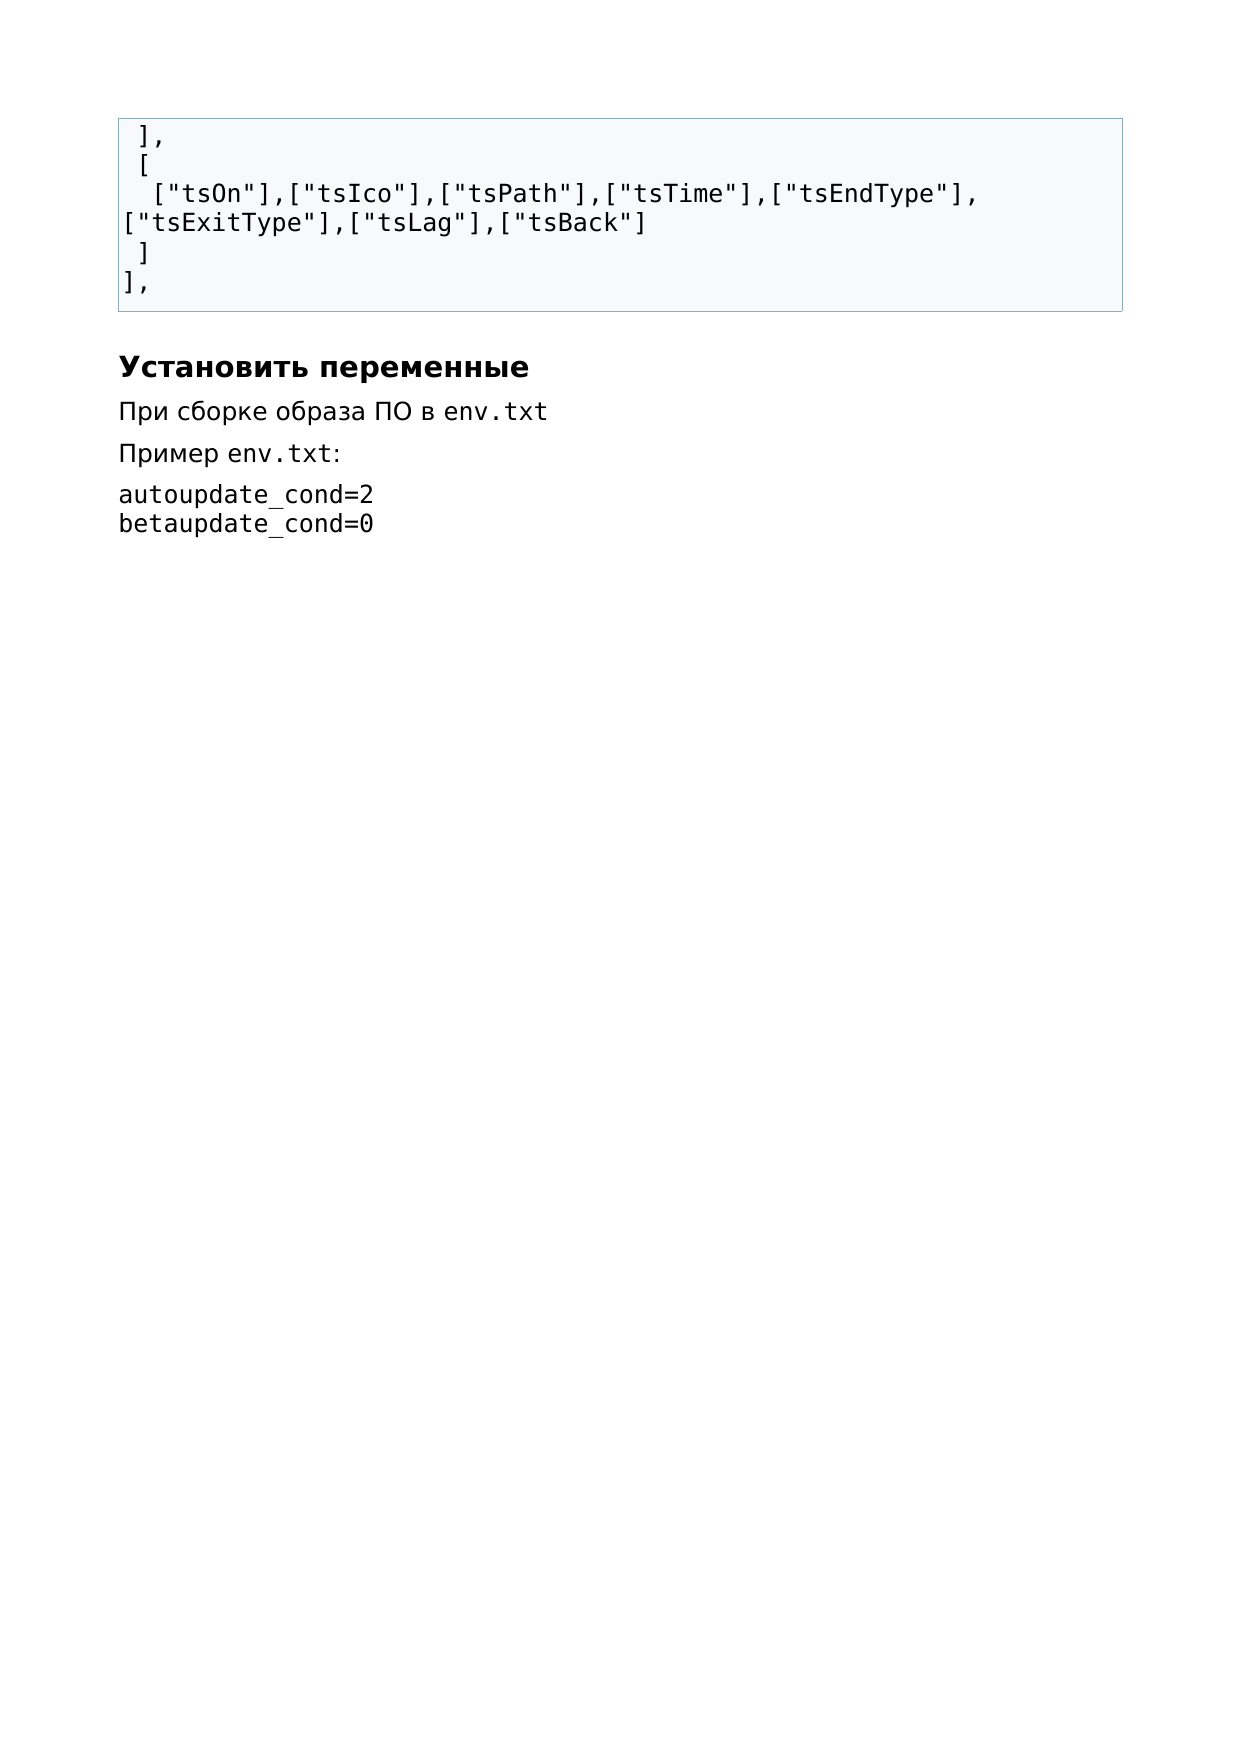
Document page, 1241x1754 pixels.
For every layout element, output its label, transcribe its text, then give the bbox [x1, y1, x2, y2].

table_header ], [ ["tsOn"],["tsIco"],["tsPath"],["tsTime"],["tsEndType"],["tsExitType"],["tsLag"],["tsBack"] ] ], [119, 119, 1122, 311]
subtitle Установить переменные [118, 351, 1122, 385]
text autoupdate_cond=2 betaupdate_cond=0 [118, 481, 1122, 539]
text При сборке образа ПО в env.txt [118, 397, 1122, 426]
text Пример env.txt: [118, 439, 1122, 468]
